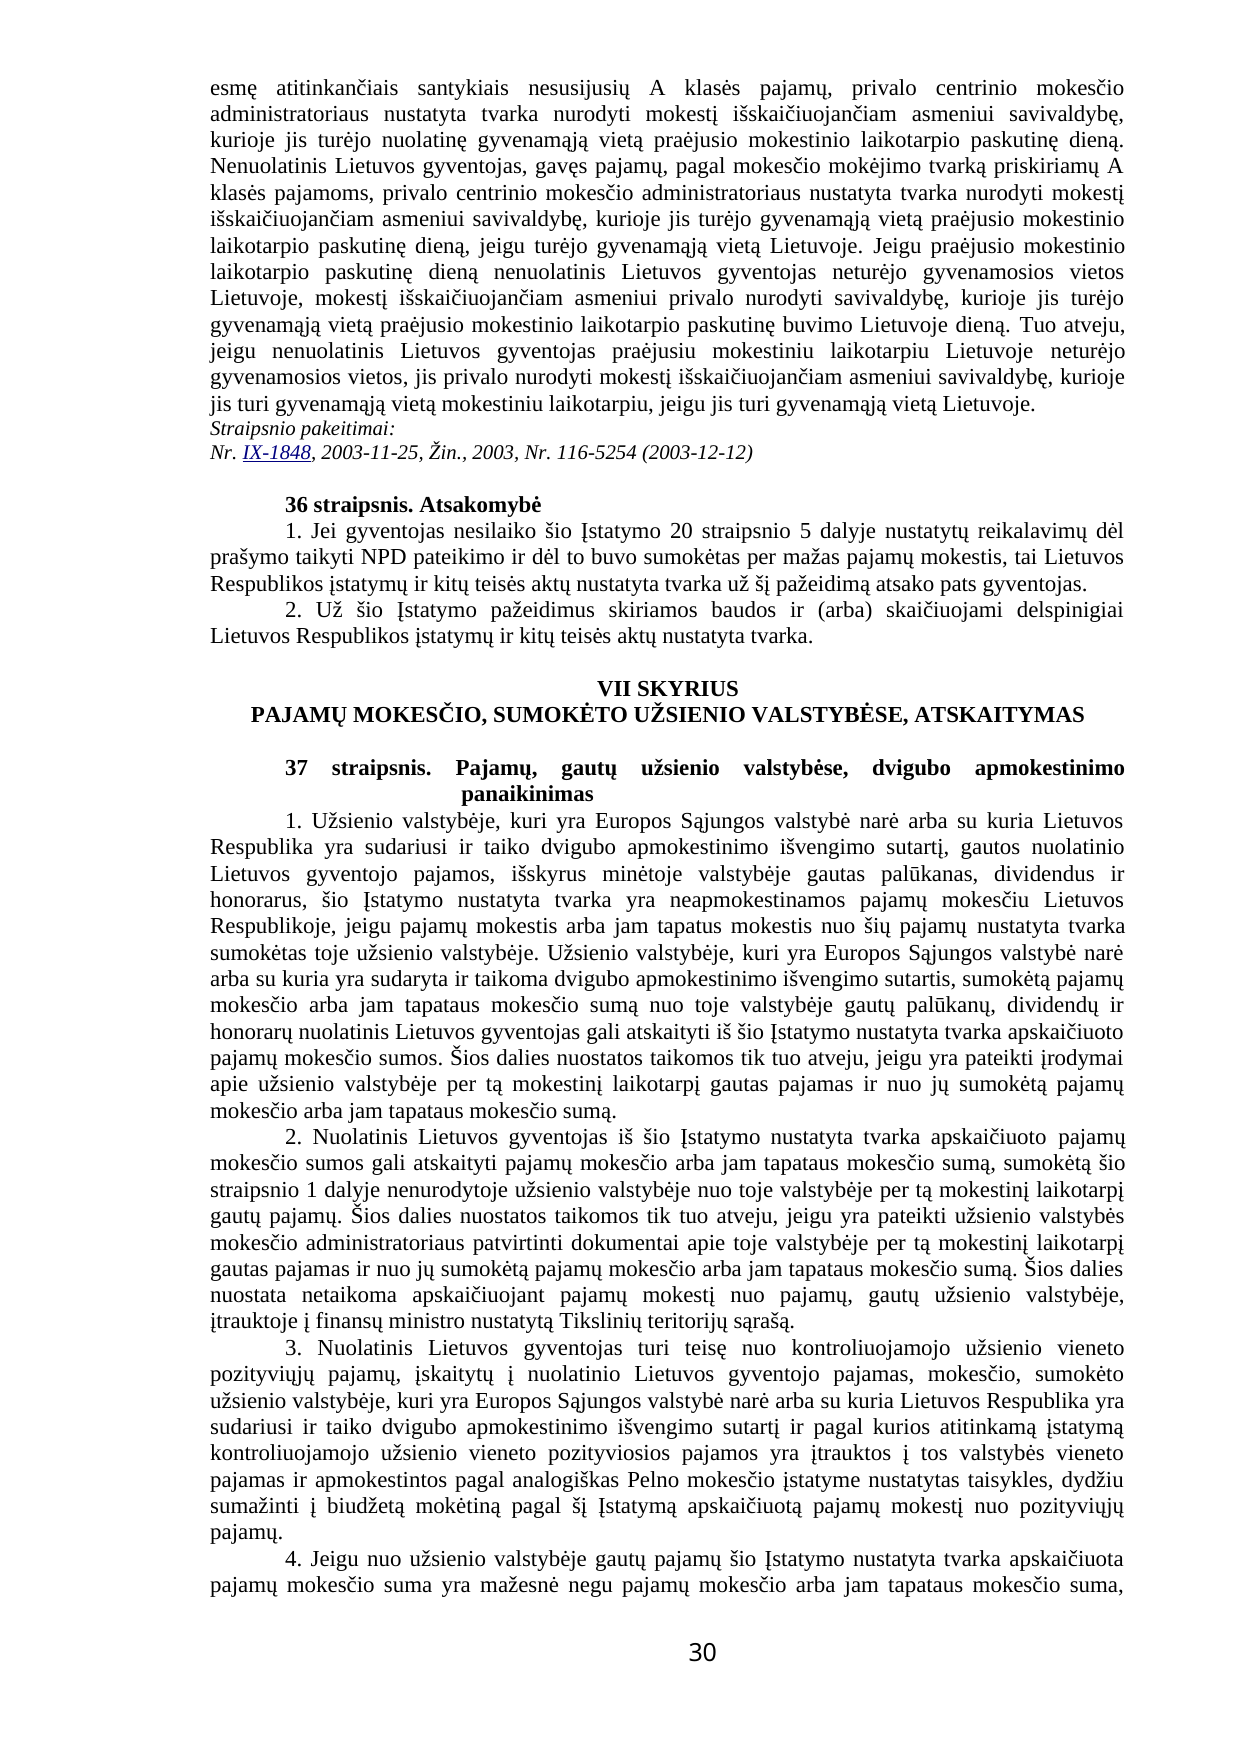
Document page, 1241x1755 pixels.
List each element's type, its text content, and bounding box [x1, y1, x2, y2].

text PAJAMŲ MOKESČIO, SUMOKĖTO UŽSIENIO VALSTYBĖSE, ATSKAITYMAS [210, 701, 1126, 728]
text Straipsnio pakeitimai: [210, 416, 1126, 440]
text VII SKYRIUS [210, 675, 1126, 701]
text 4. Jeigu nuo užsienio valstybėje gautų pajamų šio Įstatymo nustatyta tvarka apskaičiuota pajamų mokesčio suma yra mažesnė negu pajamų mokesčio arba jam tapataus mokesčio suma, [210, 1545, 1126, 1597]
text 2. Už šio Įstatymo pažeidimus skiriamos baudos ir (arba) skaičiuojami delspinigiai Lietuvos Respublikos įstatymų ir kitų teisės aktų nustatyta tvarka. [210, 596, 1126, 649]
text 37 straipsnis. Pajamų, gautų užsienio valstybėse, dvigubo apmokestinimo panaikinimas [285, 754, 1126, 807]
text 36 straipsnis. Atsakomybė [210, 491, 1126, 517]
text esmę atitinkančiais santykiais nesusijusių A klasės pajamų, privalo centrinio mokesčio administratoriaus nustatyta tvarka nurodyti mokestį išskaičiuojančiam asmeniui savivaldybę, kurioje jis turėjo nuolatinę gyvenamąją vietą praėjusio mokestinio laikotarpio paskutinę dieną. Nenuolatinis Lietuvos gyventojas, gavęs pajamų, pagal mokesčio mokėjimo tvarką priskiriamų A klasės pajamoms, privalo centrinio mokesčio administratoriaus nustatyta tvarka nurodyti mokestį išskaičiuojančiam asmeniui savivaldybę, kurioje jis turėjo gyvenamąją vietą praėjusio mokestinio laikotarpio paskutinę dieną, jeigu turėjo gyvenamąją vietą Lietuvoje. Jeigu praėjusio mokestinio laikotarpio paskutinę dieną nenuolatinis Lietuvos gyventojas neturėjo gyvenamosios vietos Lietuvoje, mokestį išskaičiuojančiam asmeniui privalo nurodyti savivaldybę, kurioje jis turėjo gyvenamąją vietą praėjusio mokestinio laikotarpio paskutinę buvimo Lietuvoje dieną. Tuo atveju, jeigu nenuolatinis Lietuvos gyventojas praėjusiu mokestiniu laikotarpiu Lietuvoje neturėjo gyvenamosios vietos, jis privalo nurodyti mokestį išskaičiuojančiam asmeniui savivaldybę, kurioje jis turi gyvenamąją vietą mokestiniu laikotarpiu, jeigu jis turi gyvenamąją vietą Lietuvoje. [210, 73, 1126, 416]
text Nr. IX-1848, 2003-11-25, Žin., 2003, Nr. 116-5254 (2003-12-12) [210, 440, 1126, 464]
text 1. Jei gyventojas nesilaiko šio Įstatymo 20 straipsnio 5 dalyje nustatytų reikalavimų dėl prašymo taikyti NPD pateikimo ir dėl to buvo sumokėtas per mažas pajamų mokestis, tai Lietuvos Respublikos įstatymų ir kitų teisės aktų nustatyta tvarka už šį pažeidimą atsako pats gyventojas. [210, 517, 1126, 596]
text 1. Užsienio valstybėje, kuri yra Europos Sąjungos valstybė narė arba su kuria Lietuvos Respublika yra sudariusi ir taiko dvigubo apmokestinimo išvengimo sutartį, gautos nuolatinio Lietuvos gyventojo pajamos, išskyrus minėtoje valstybėje gautas palūkanas, dividendus ir honorarus, šio Įstatymo nustatyta tvarka yra neapmokestinamos pajamų mokesčiu Lietuvos Respublikoje, jeigu pajamų mokestis arba jam tapatus mokestis nuo šių pajamų nustatyta tvarka sumokėtas toje užsienio valstybėje. Užsienio valstybėje, kuri yra Europos Sąjungos valstybė narė arba su kuria yra sudaryta ir taikoma dvigubo apmokestinimo išvengimo sutartis, sumokėtą pajamų mokesčio arba jam tapataus mokesčio sumą nuo toje valstybėje gautų palūkanų, dividendų ir honorarų nuolatinis Lietuvos gyventojas gali atskaityti iš šio Įstatymo nustatyta tvarka apskaičiuoto pajamų mokesčio sumos. Šios dalies nuostatos taikomos tik tuo atveju, jeigu yra pateikti įrodymai apie užsienio valstybėje per tą mokestinį laikotarpį gautas pajamas ir nuo jų sumokėtą pajamų mokesčio arba jam tapataus mokesčio sumą. [210, 807, 1126, 1123]
text 3. Nuolatinis Lietuvos gyventojas turi teisę nuo kontroliuojamojo užsienio vieneto pozityviųjų pajamų, įskaitytų į nuolatinio Lietuvos gyventojo pajamas, mokesčio, sumokėto užsienio valstybėje, kuri yra Europos Sąjungos valstybė narė arba su kuria Lietuvos Respublika yra sudariusi ir taiko dvigubo apmokestinimo išvengimo sutartį ir pagal kurios atitinkamą įstatymą kontroliuojamojo užsienio vieneto pozityviosios pajamos yra įtrauktos į tos valstybės vieneto pajamas ir apmokestintos pagal analogiškas Pelno mokesčio įstatyme nustatytas taisykles, dydžiu sumažinti į biudžetą mokėtiną pagal šį Įstatymą apskaičiuotą pajamų mokestį nuo pozityviųjų pajamų. [210, 1334, 1126, 1545]
text 2. Nuolatinis Lietuvos gyventojas iš šio Įstatymo nustatyta tvarka apskaičiuoto pajamų mokesčio sumos gali atskaityti pajamų mokesčio arba jam tapataus mokesčio sumą, sumokėtą šio straipsnio 1 dalyje nenurodytoje užsienio valstybėje nuo toje valstybėje per tą mokestinį laikotarpį gautų pajamų. Šios dalies nuostatos taikomos tik tuo atveju, jeigu yra pateikti užsienio valstybės mokesčio administratoriaus patvirtinti dokumentai apie toje valstybėje per tą mokestinį laikotarpį gautas pajamas ir nuo jų sumokėtą pajamų mokesčio arba jam tapataus mokesčio sumą. Šios dalies nuostata netaikoma apskaičiuojant pajamų mokestį nuo pajamų, gautų užsienio valstybėje, įtrauktoje į finansų ministro nustatytą Tikslinių teritorijų sąrašą. [210, 1123, 1126, 1334]
